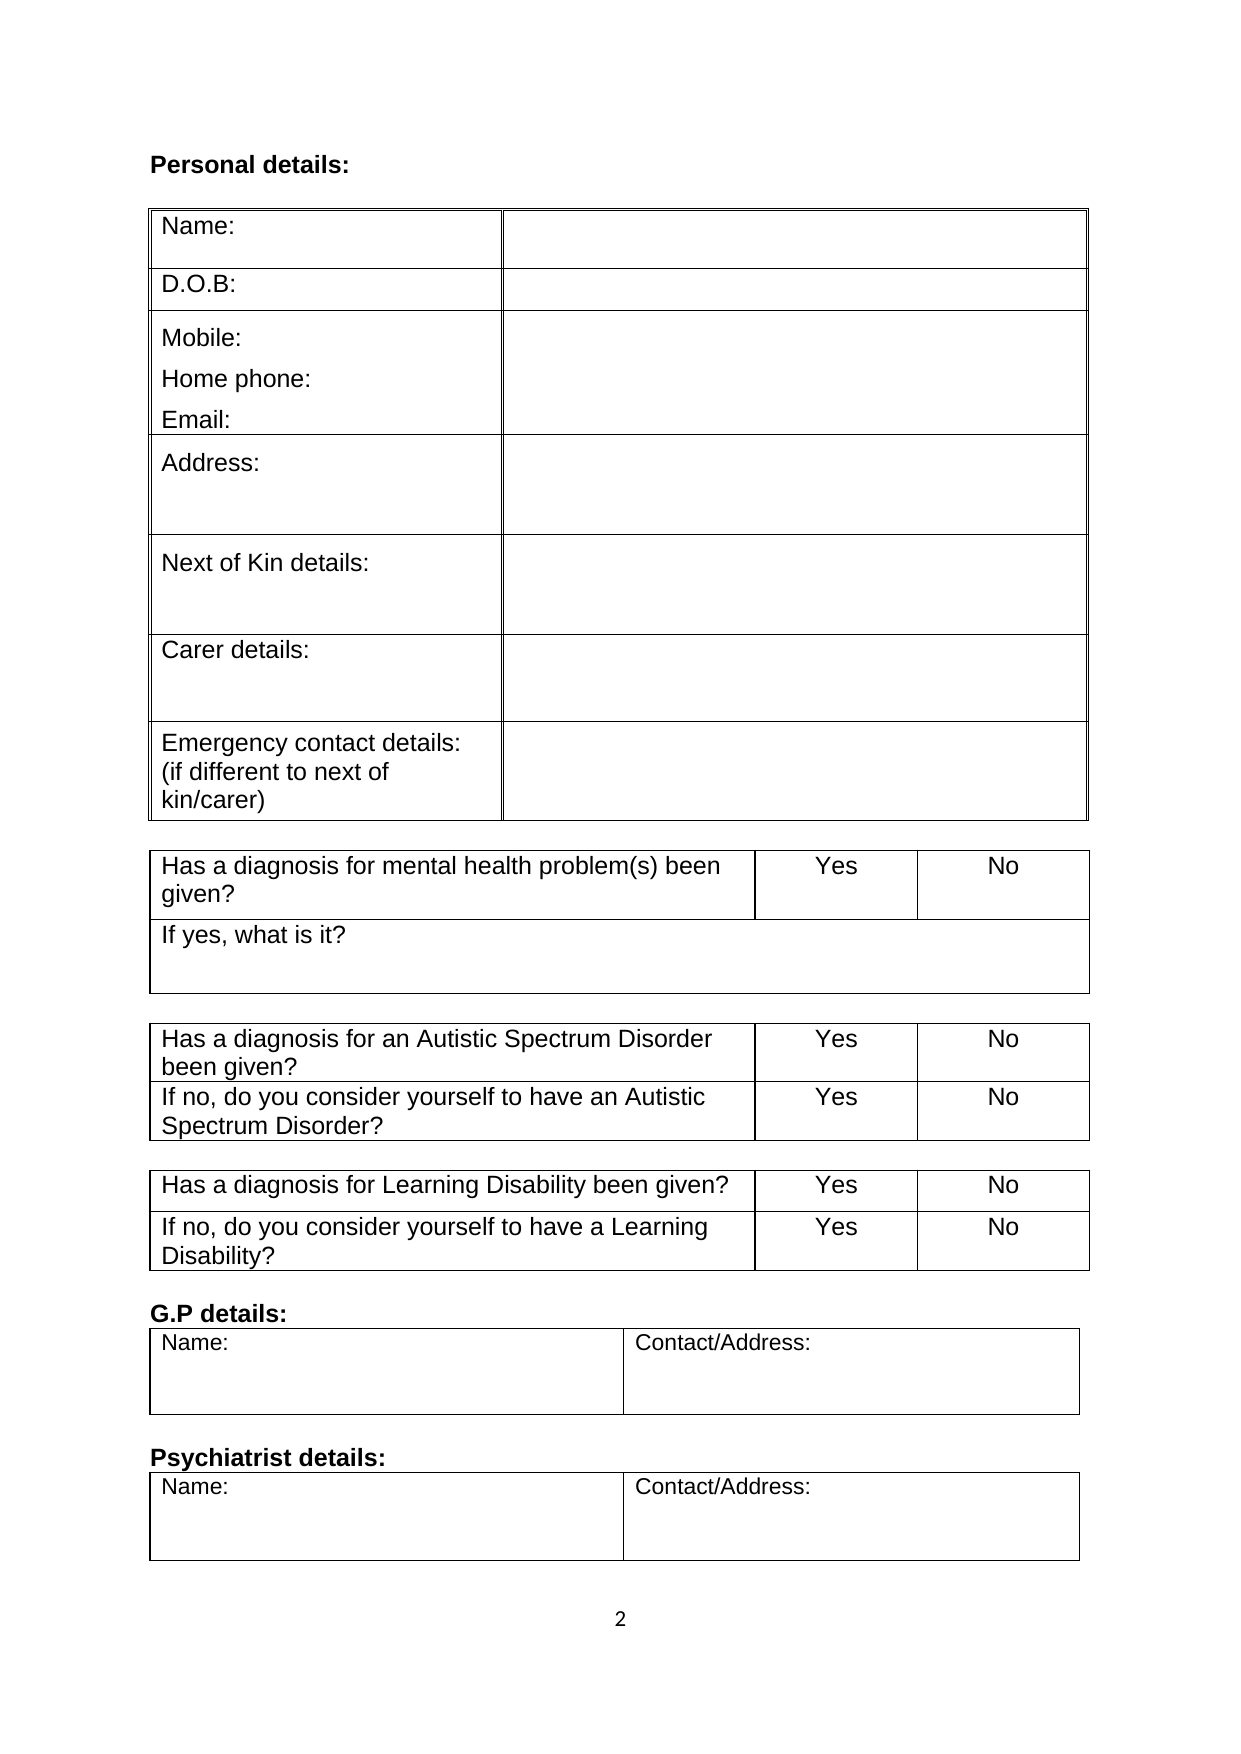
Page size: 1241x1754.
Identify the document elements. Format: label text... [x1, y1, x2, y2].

text Personal details: [150, 150, 1090, 179]
table_header No [918, 851, 1089, 918]
table_header Has a diagnosis for mental health problem(s) been given? [151, 851, 754, 918]
table_cell No [918, 1082, 1089, 1140]
table_header Yes [756, 851, 917, 918]
table_cell [504, 269, 1086, 309]
table_header Name: [151, 1473, 623, 1559]
table_cell If no, do you consider yourself to have an Autistic Spectrum Disorder? [151, 1082, 754, 1140]
text Psychiatrist details: [150, 1443, 1090, 1472]
table_cell Emergency contact details: (if different to next of kin/carer) [152, 722, 501, 820]
table_cell [504, 435, 1086, 534]
table_header Yes [756, 1024, 917, 1081]
table_cell [504, 311, 1086, 434]
table_header Contact/Address: [624, 1473, 1079, 1559]
table_header No [918, 1171, 1089, 1211]
table_cell [504, 722, 1086, 820]
table_cell Next of Kin details: [152, 535, 501, 634]
text G.P details: [150, 1299, 1090, 1328]
table_cell [504, 535, 1086, 634]
table_header No [918, 1024, 1089, 1081]
table_header Has a diagnosis for Learning Disability been given? [151, 1171, 754, 1211]
table_cell Carer details: [152, 635, 501, 721]
table_header [504, 211, 1086, 268]
table_cell D.O.B: [152, 269, 501, 309]
table_cell If yes, what is it? [151, 920, 1089, 993]
table_cell If no, do you consider yourself to have a Learning Disability? [151, 1212, 754, 1269]
table_cell [504, 635, 1086, 721]
table_cell Address: [152, 435, 501, 534]
table_header Name: [151, 1329, 623, 1413]
table_cell Yes [756, 1082, 917, 1140]
table_cell Mobile: Home phone: Email: [152, 311, 501, 434]
table_header Has a diagnosis for an Autistic Spectrum Disorder been given? [151, 1024, 754, 1081]
table_header Yes [756, 1171, 917, 1211]
table_cell No [918, 1212, 1089, 1269]
table_header Contact/Address: [624, 1329, 1079, 1413]
table_cell Yes [756, 1212, 917, 1269]
table_header Name: [152, 211, 501, 268]
